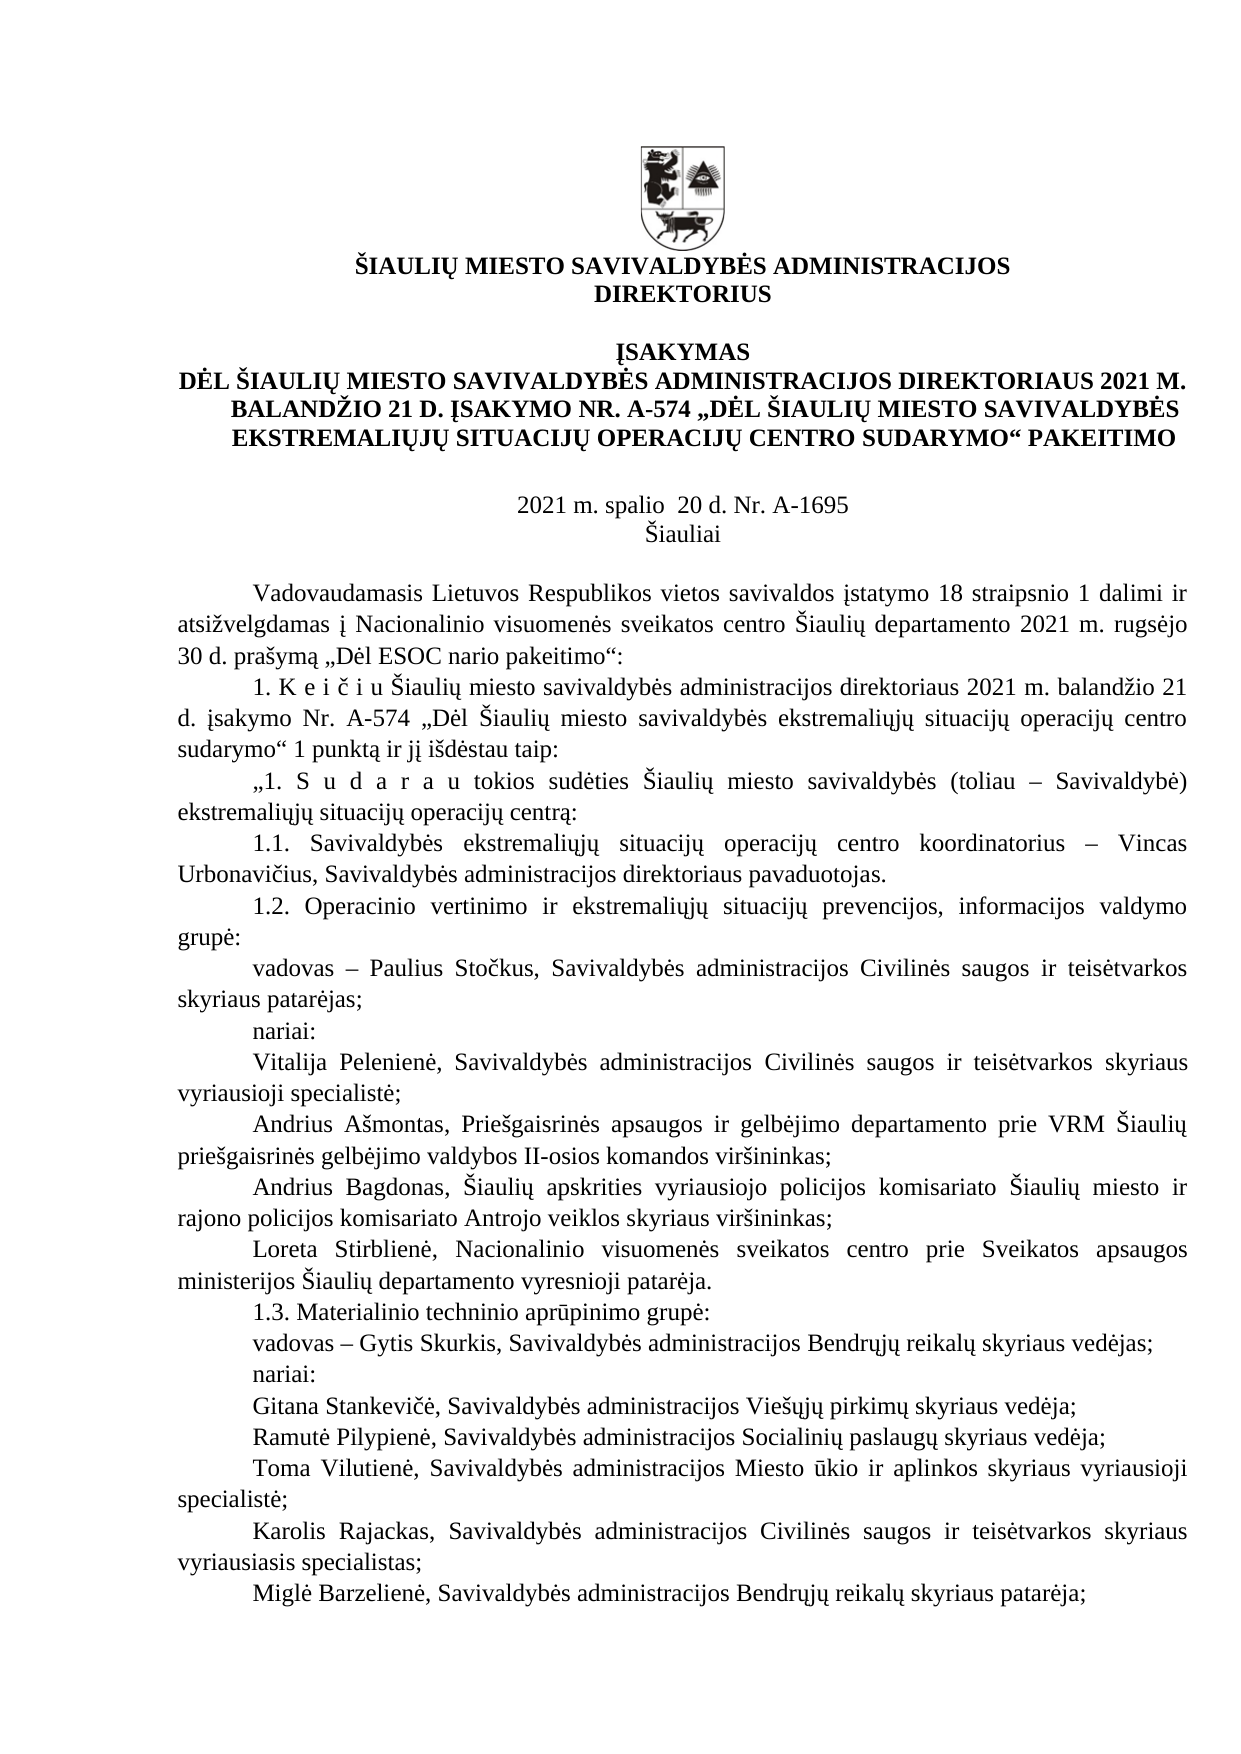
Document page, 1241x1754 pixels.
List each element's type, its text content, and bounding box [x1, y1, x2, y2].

text 1.1. Savivaldybės ekstremaliųjų situacijų operacijų centro koordinatorius – Vincas Urbonavičius, Savivaldybės administracijos direktoriaus pavaduotojas. [177, 827, 1188, 889]
text Loreta Stirblienė, Nacionalinio visuomenės sveikatos centro prie Sveikatos apsaugos ministerijos Šiaulių departamento vyresnioji patarėja. [177, 1233, 1188, 1295]
text vadovas – Paulius Stočkus, Savivaldybės administracijos Civilinės saugos ir teisėtvarkos skyriaus patarėjas; [177, 952, 1188, 1014]
text Ramutė Pilypienė, Savivaldybės administracijos Socialinių paslaugų skyriaus vedėja; [177, 1420, 1188, 1452]
text 1.2. Operacinio vertinimo ir ekstremaliųjų situacijų prevencijos, informacijos valdymo grupė: [177, 889, 1188, 952]
text Vadovaudamasis Lietuvos Respublikos vietos savivaldos įstatymo 18 straipsnio 1 dalimi ir atsižvelgdamas į Nacionalinio visuomenės sveikatos centro Šiaulių departamento 2021 m. rugsėjo 30 d. prašymą „Dėl ESOC nario pakeitimo“: [177, 577, 1188, 670]
text „1. S u d a r a u tokios sudėties Šiaulių miesto savivaldybės (toliau – Savivaldybė) ekstremaliųjų situacijų operacijų centrą: [177, 764, 1188, 827]
text Šiauliai [177, 519, 1188, 548]
text 1. K e i č i u Šiaulių miesto savivaldybės administracijos direktoriaus 2021 m. balandžio 21 d. įsakymo Nr. A-574 „Dėl Šiaulių miesto savivaldybės ekstremaliųjų situacijų operacijų centro sudarymo“ 1 punktą ir jį išdėstau taip: [177, 670, 1188, 764]
text Andrius Bagdonas, Šiaulių apskrities vyriausiojo policijos komisariato Šiaulių miesto ir rajono policijos komisariato Antrojo veiklos skyriaus viršininkas; [177, 1170, 1188, 1233]
text nariai: [177, 1014, 1188, 1045]
text 1.3. Materialinio techninio aprūpinimo grupė: [177, 1295, 1188, 1327]
text DĖL ŠIAULIŲ MIESTO SAVIVALDYBĖS ADMINISTRACIJOS DIREKTORIAUS 2021 M. BALANDŽIO 21 D. ĮSAKYMO NR. A-574 „DĖL ŠIAULIŲ MIESTO SAVIVALDYBĖS EKSTREMALIŲJŲ SITUACIJŲ OPERACIJŲ CENTRO SUDARYMO“ PAKEITIMO [177, 366, 1188, 452]
text nariai: [177, 1358, 1188, 1389]
text Karolis Rajackas, Savivaldybės administracijos Civilinės saugos ir teisėtvarkos skyriaus vyriausiasis specialistas; [177, 1514, 1188, 1577]
text Gitana Stankevičė, Savivaldybės administracijos Viešųjų pirkimų skyriaus vedėja; [177, 1389, 1188, 1420]
text Vitalija Pelenienė, Savivaldybės administracijos Civilinės saugos ir teisėtvarkos skyriaus vyriausioji specialistė; [177, 1045, 1188, 1108]
text Toma Vilutienė, Savivaldybės administracijos Miesto ūkio ir aplinkos skyriaus vyriausioji specialistė; [177, 1452, 1188, 1514]
text vadovas – Gytis Skurkis, Savivaldybės administracijos Bendrųjų reikalų skyriaus vedėjas; [177, 1327, 1188, 1358]
text DIREKTORIUS [177, 279, 1188, 308]
text ĮSAKYMAS [177, 337, 1188, 366]
text Andrius Ašmontas, Priešgaisrinės apsaugos ir gelbėjimo departamento prie VRM Šiaulių priešgaisrinės gelbėjimo valdybos II-osios komandos viršininkas; [177, 1108, 1188, 1170]
text Miglė Barzelienė, Savivaldybės administracijos Bendrųjų reikalų skyriaus patarėja; [177, 1577, 1188, 1608]
text ŠIAULIŲ MIESTO SAVIVALDYBĖS ADMINISTRACIJOS [177, 251, 1188, 279]
text 2021 m. spalio 20 d. Nr. A-1695 [177, 490, 1188, 519]
